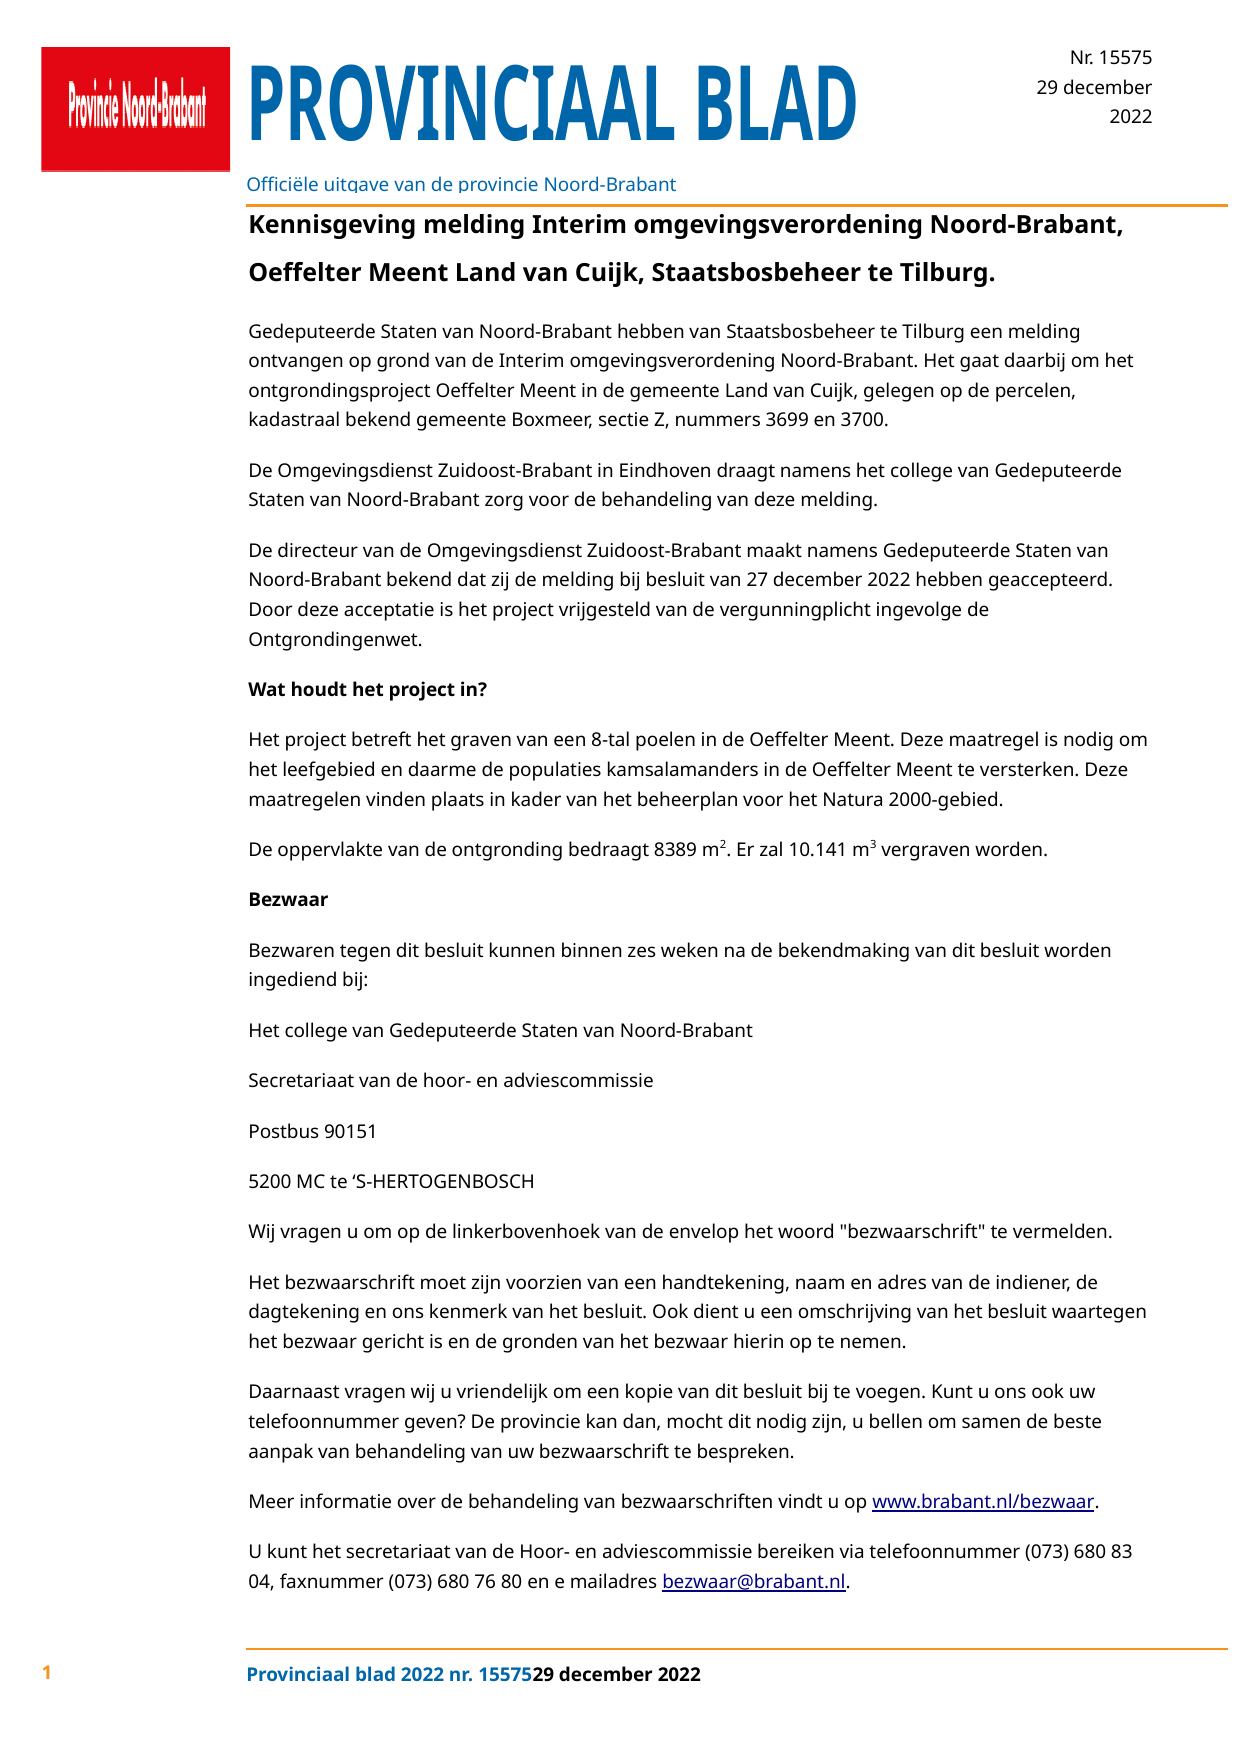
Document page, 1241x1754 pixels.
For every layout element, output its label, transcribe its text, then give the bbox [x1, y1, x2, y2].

picture [41, 47, 231, 172]
text Kennisgeving melding Interim omgevingsverordening Noord-Brabant, Oeffelter Meent Land van Cuijk, Staatsbosbeheer te Tilburg. [248, 207, 1152, 288]
text Wat houdt het project in? [248, 676, 1152, 702]
text Wij vragen u om op de linkerbovenhoek van de envelop het woord "bezwaarschrift" te vermelden. [248, 1219, 1152, 1244]
text Bezwaar [248, 887, 1152, 912]
text De Omgevingsdienst Zuidoost-Brabant in Eindhoven draagt namens het college van Gedeputeerde Staten van Noord-Brabant zorg voor de behandeling van deze melding. [248, 457, 1152, 512]
text De directeur van de Omgevingsdienst Zuidoost-Brabant maakt namens Gedeputeerde Staten van Noord-Brabant bekend dat zij de melding bij besluit van 27 december 2022 hebben geaccepteerd. Door deze acceptatie is het project vrijgesteld van de vergunningplicht ingevolge de Ontgrondingenwet. [248, 537, 1152, 652]
text Postbus 90151 [248, 1118, 1152, 1144]
text Bezwaren tegen dit besluit kunnen binnen zes weken na de bekendmaking van dit besluit worden ingediend bij: [248, 937, 1152, 992]
text 5200 MC te ‘S‑HERTOGENBOSCH [248, 1168, 1152, 1194]
text Daarnaast vragen wij u vriendelijk om een kopie van dit besluit bij te voegen. Kunt u ons ook uw telefoonnummer geven? De provincie kan dan, mocht dit nodig zijn, u bellen om samen de beste aanpak van behandeling van uw bezwaarschrift te bespreken. [248, 1379, 1152, 1464]
text Het college van Gedeputeerde Staten van Noord-Brabant [248, 1017, 1152, 1043]
text Gedeputeerde Staten van Noord-Brabant hebben van Staatsbosbeheer te Tilburg een melding ontvangen op grond van de Interim omgevingsverordening Noord-Brabant. Het gaat daarbij om het ontgrondingsproject Oeffelter Meent in de gemeente Land van Cuijk, gelegen op de percelen, kadastraal bekend gemeente Boxmeer, sectie Z, nummers 3699 en 3700. [248, 318, 1152, 432]
text U kunt het secretariaat van de Hoor- en adviescommissie bereiken via telefoonnummer (073) 680 83 04, faxnummer (073) 680 76 80 en e mailadres bezwaar@brabant.nl. [248, 1539, 1152, 1594]
text De oppervlakte van de ontgronding bedraagt 8389 m2. Er zal 10.141 m3 vergraven worden. [248, 836, 1152, 862]
text Het bezwaarschrift moet zijn voorzien van een handtekening, naam en adres van de indiener, de dagtekening en ons kenmerk van het besluit. Ook dient u een omschrijving van het besluit waartegen het bezwaar gericht is en de gronden van het bezwaar hierin op te nemen. [248, 1269, 1152, 1354]
text Meer informatie over de behandeling van bezwaarschriften vindt u op www.brabant.nl/bezwaar. [248, 1488, 1152, 1514]
text Secretariaat van de hoor- en adviescommissie [248, 1067, 1152, 1093]
text Het project betreft het graven van een 8-tal poelen in de Oeffelter Meent. Deze maatregel is nodig om het leefgebied en daarme de populaties kamsalamanders in de Oeffelter Meent te versterken. Deze maatregelen vinden plaats in kader van het beheerplan voor het Natura 2000-gebied. [248, 727, 1152, 812]
